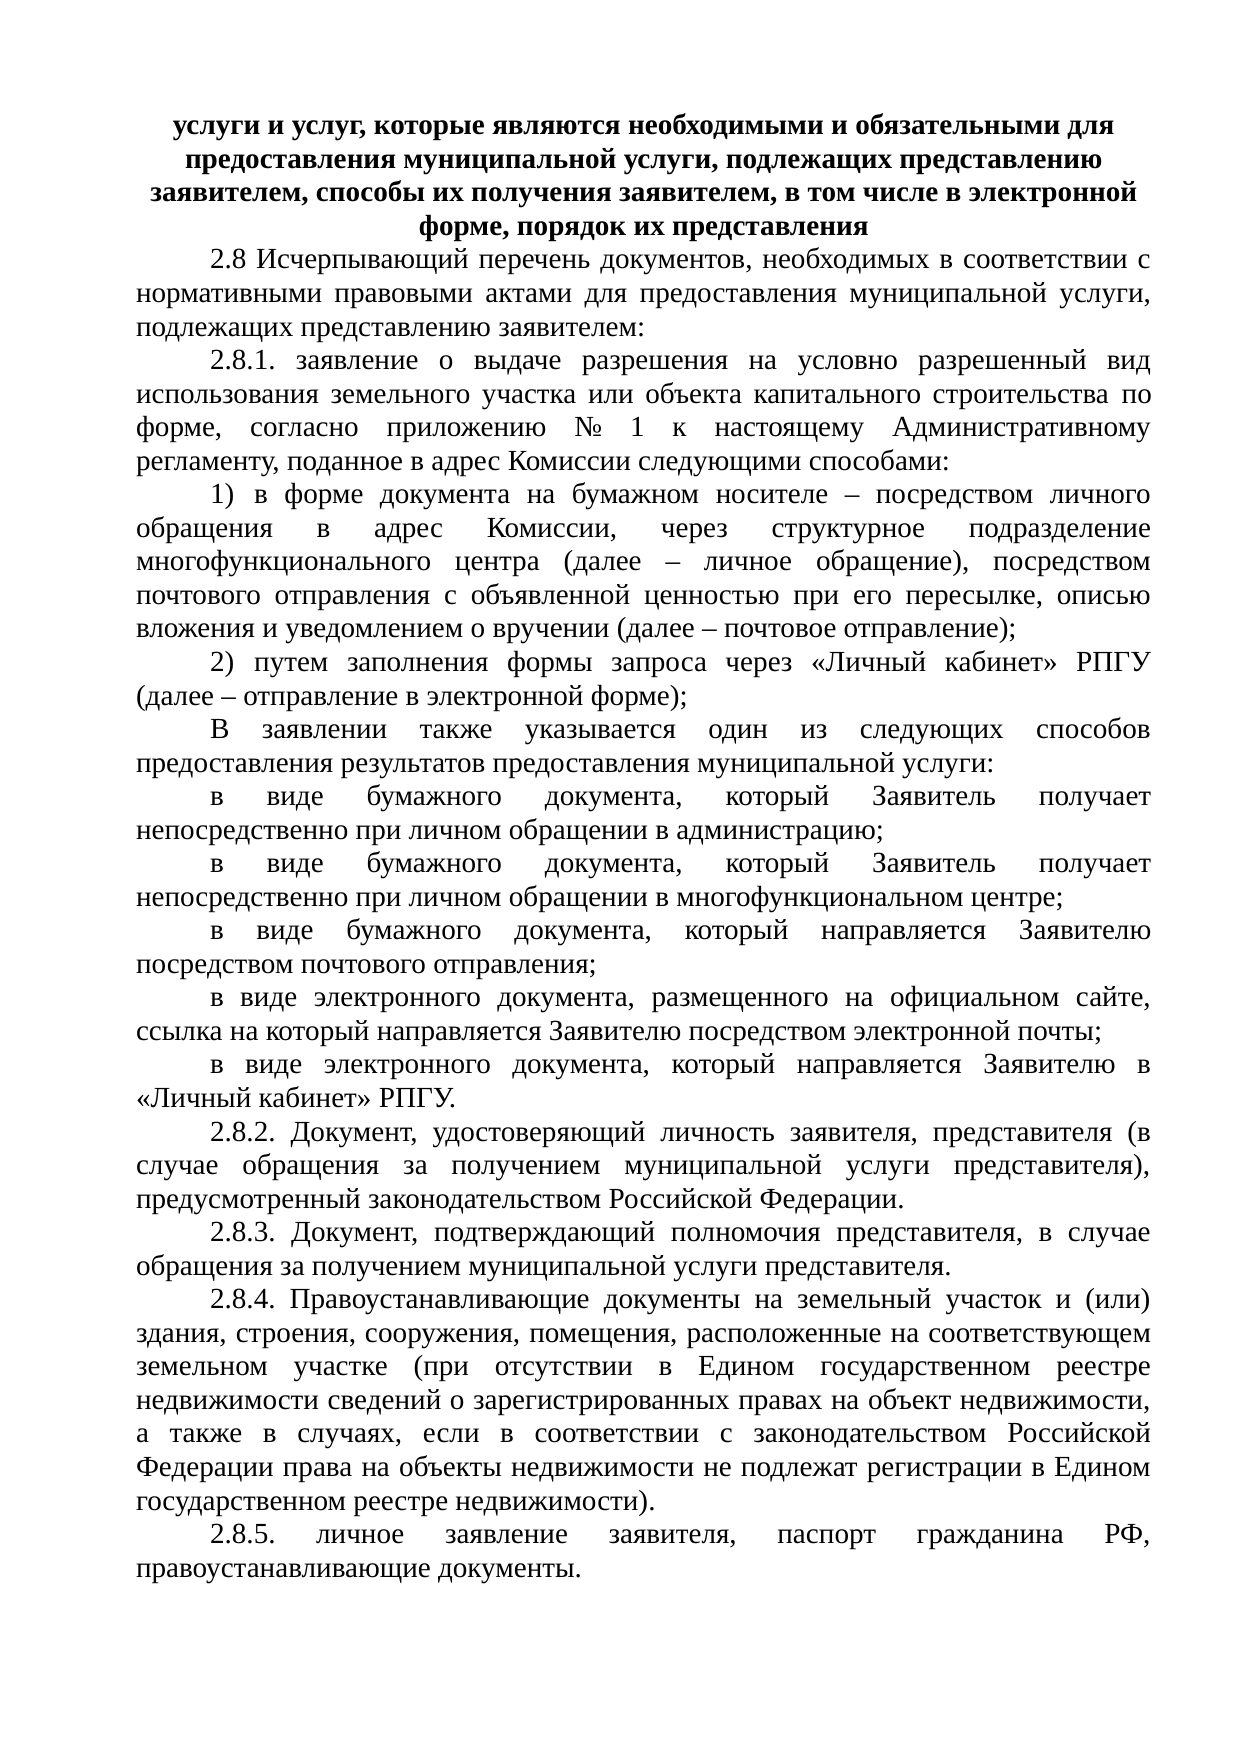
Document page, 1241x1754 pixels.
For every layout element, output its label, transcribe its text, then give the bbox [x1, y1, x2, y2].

text в виде бумажного документа, который Заявитель получает непосредственно при личном обращении в администрацию; [136, 778, 1152, 845]
text В заявлении также указывается один из следующих способов предоставления результатов предоставления муниципальной услуги: [136, 711, 1152, 778]
text 2.8.4. Правоустанавливающие документы на земельный участок и (или) здания, строения, сооружения, помещения, расположенные на соответствующем земельном участке (при отсутствии в Едином государственном реестре недвижимости сведений о зарегистрированных правах на объект недвижимости, а также в случаях, если в соответствии с законодательством Российской Федерации права на объекты недвижимости не подлежат регистрации в Едином государственном реестре недвижимости). [136, 1281, 1152, 1516]
text 2.8.1. заявление о выдаче разрешения на условно разрешенный вид использования земельного участка или объекта капитального строительства по форме, согласно приложению № 1 к настоящему Административному регламенту, поданное в адрес Комиссии следующими способами: [136, 342, 1152, 476]
text 2.8 Исчерпывающий перечень документов, необходимых в соответствии с нормативными правовыми актами для предоставления муниципальной услуги, подлежащих представлению заявителем: [136, 242, 1152, 342]
text в виде электронного документа, который направляется Заявителю в «Личный кабинет» РПГУ. [136, 1047, 1152, 1114]
text 2.8.5. личное заявление заявителя, паспорт гражданина РФ, правоустанавливающие документы. [136, 1516, 1152, 1583]
text 2.8.2. Документ, удостоверяющий личность заявителя, представителя (в случае обращения за получением муниципальной услуги представителя), предусмотренный законодательством Российской Федерации. [136, 1114, 1152, 1214]
text 2.8.3. Документ, подтверждающий полномочия представителя, в случае обращения за получением муниципальной услуги представителя. [136, 1214, 1152, 1281]
list путем заполнения формы запроса через «Личный кабинет» РПГУ (далее – отправление в электронной форме); [136, 644, 1152, 711]
text в виде бумажного документа, который направляется Заявителю посредством почтового отправления; [136, 912, 1152, 979]
list в форме документа на бумажном носителе – посредством личного обращения в адрес Комиссии, через структурное подразделение многофункционального центра (далее – личное обращение), посредством почтового отправления с объявленной ценностью при его пересылке, описью вложения и уведомлением о вручении (далее – почтовое отправление); [136, 476, 1152, 644]
subtitle услуги и услуг, которые являются необходимыми и обязательными для предоставления муниципальной услуги, подлежащих представлению заявителем, способы их получения заявителем, в том числе в электронной форме, порядок их представления [136, 107, 1152, 242]
text в виде электронного документа, размещенного на официальном сайте, ссылка на который направляется Заявителю посредством электронной почты; [136, 979, 1152, 1047]
text в виде бумажного документа, который Заявитель получает непосредственно при личном обращении в многофункциональном центре; [136, 845, 1152, 912]
